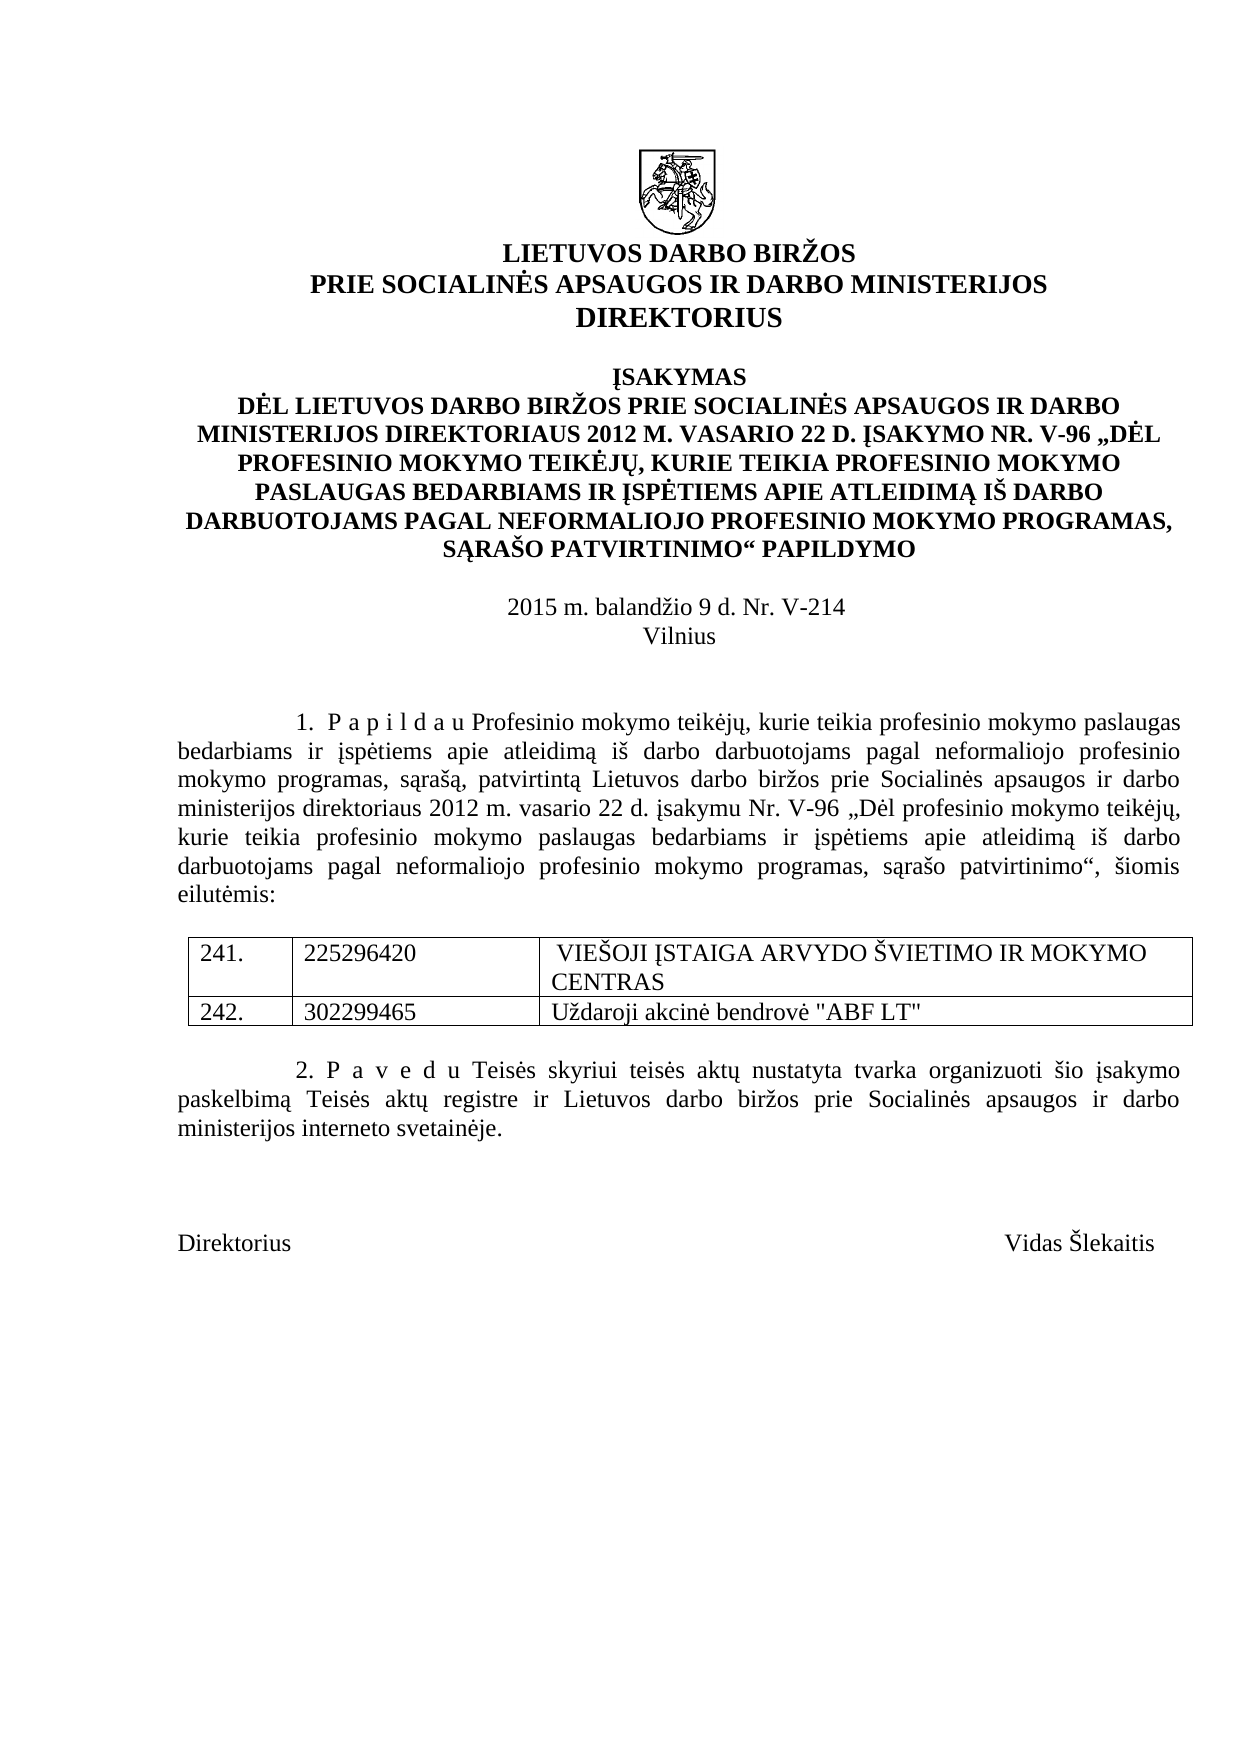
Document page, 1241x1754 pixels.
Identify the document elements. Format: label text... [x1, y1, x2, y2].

text LIETUVOS DARBO BIRŽOS prie socialinės apsaugos ir darbo ministerijos DIREKTORIUS [177, 237, 1181, 333]
text Vilnius [177, 621, 1181, 649]
table_cell 242. [189, 997, 292, 1025]
text Direktorius Vidas Šlekaitis [177, 1228, 1181, 1256]
text 1. P a p i l d a u Profesinio mokymo teikėjų, kurie teikia profesinio mokymo paslaugas bedarbiams ir įspėtiems apie atleidimą iš darbo darbuotojams pagal neformaliojo profesinio mokymo programas, sąrašą, patvirtintą Lietuvos darbo biržos prie Socialinės apsaugos ir darbo ministerijos direktoriaus 2012 m. vasario 22 d. įsakymu Nr. V-96 „Dėl profesinio mokymo teikėjų, kurie teikia profesinio mokymo paslaugas bedarbiams ir įspėtiems apie atleidimą iš darbo darbuotojams pagal neformaliojo profesinio mokymo programas, sąrašo patvirtinimo“, šiomis eilutėmis: [177, 707, 1181, 908]
table_cell 302299465 [293, 997, 539, 1025]
text ĮSAKYMAS [177, 362, 1181, 391]
table_header VIEŠOJI ĮSTAIGA ARVYDO ŠVIETIMO IR MOKYMO CENTRAS [540, 938, 1192, 996]
text 2. P a v e d u Teisės skyriui teisės aktų nustatyta tvarka organizuoti šio įsakymo paskelbimą Teisės aktų registre ir Lietuvos darbo biržos prie Socialinės apsaugos ir darbo ministerijos interneto svetainėje. [177, 1055, 1181, 1141]
table_header 241. [189, 938, 292, 996]
table_cell Uždaroji akcinė bendrovė "ABF LT" [540, 997, 1192, 1025]
text 2015 m. balandžio 9 d. Nr. V-214 [177, 592, 1181, 621]
table_header 225296420 [293, 938, 539, 996]
text DĖL LIETUVOS DARBO BIRŽOS PRIE SOCIALINĖS APSAUGOS IR DARBO MINISTERIJOS DIREKTORIAUS 2012 M. VASARIO 22 D. ĮSAKYMO NR. V-96 „DĖL PROFESINIO MOKYMO TEIKĖJŲ, KURIE TEIKIA PROFESINIO MOKYMO PASLAUGAS BEDARBIAMS IR ĮSPĖTIEMS APIE ATLEIDIMĄ IŠ DARBO DARBUOTOJAMS PAGAL NEFORMALIOJO PROFESINIO MOKYMO PROGRAMAS, SĄRAŠO PATVIRTINIMO“ PAPILDYMO [177, 391, 1181, 563]
